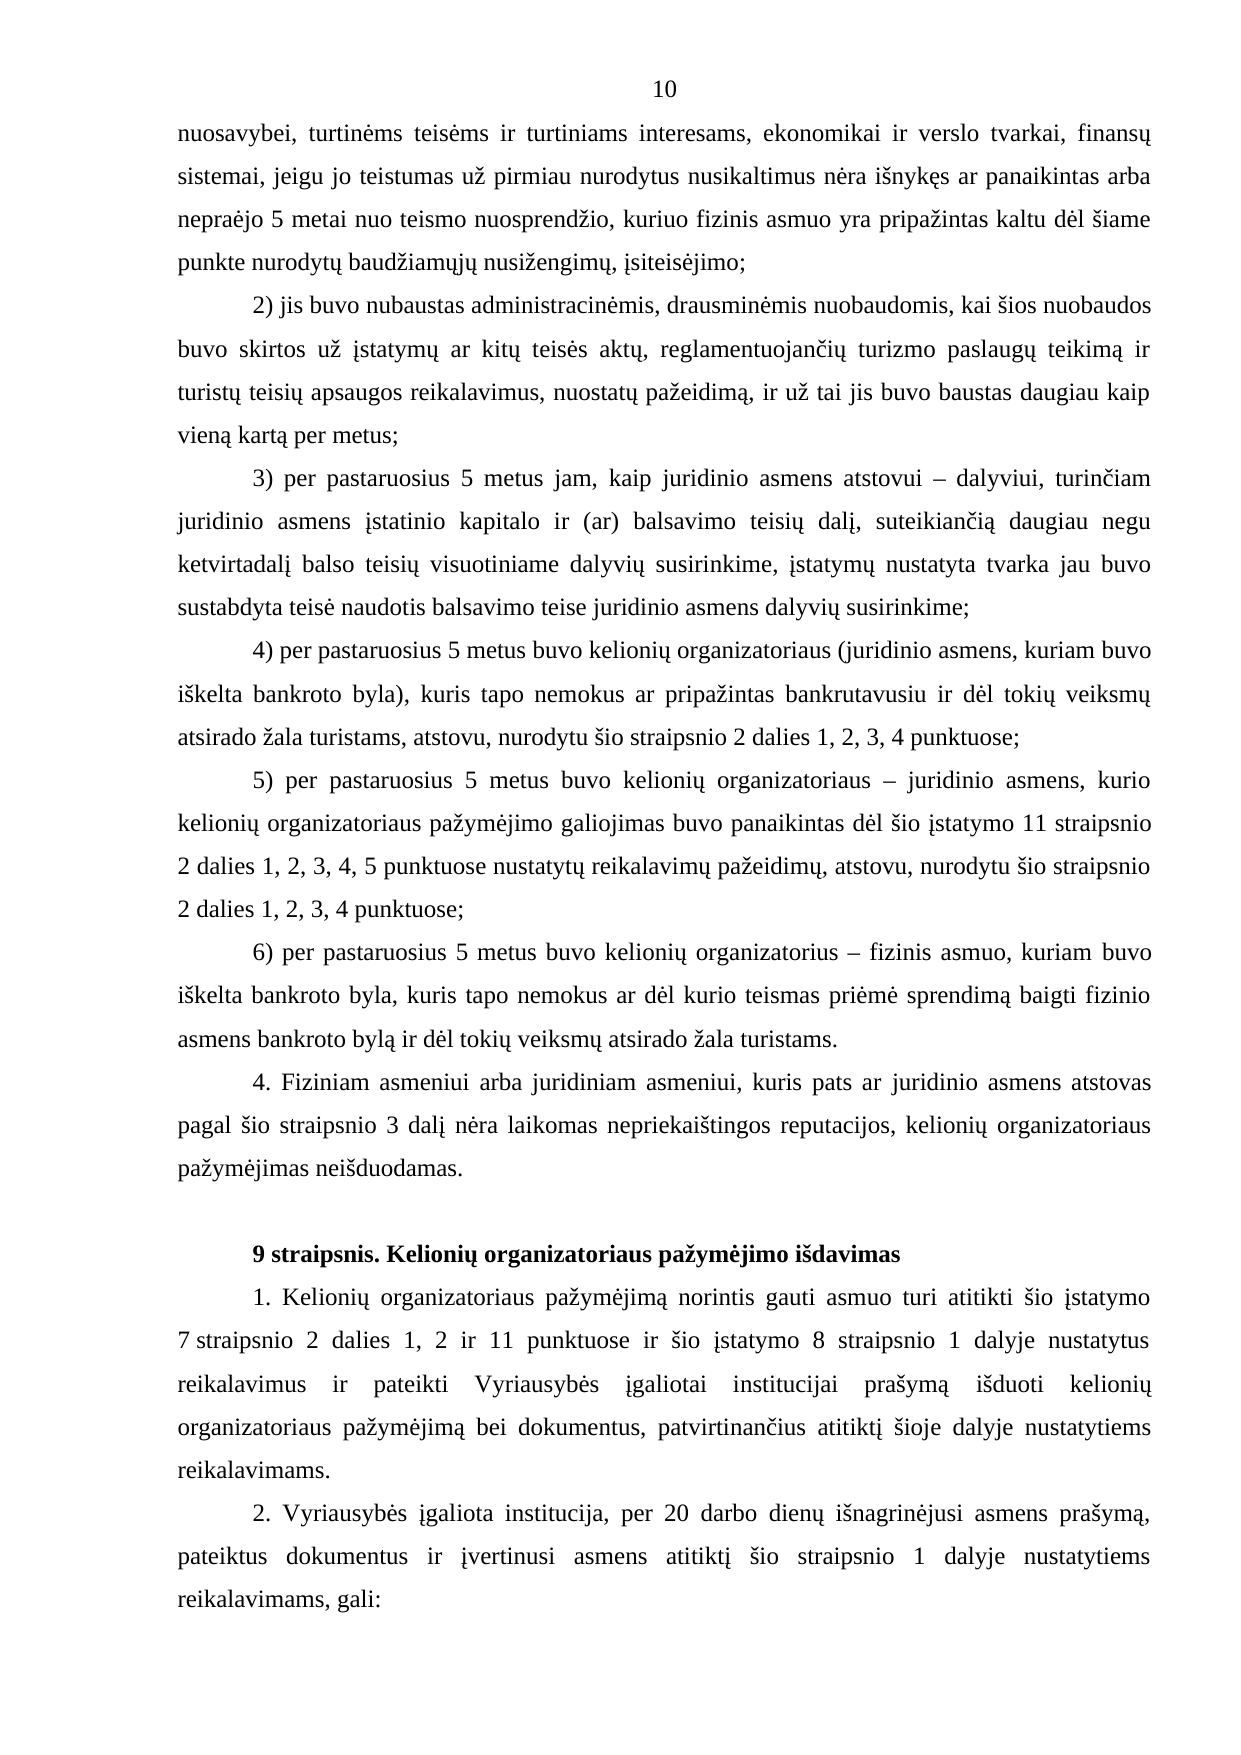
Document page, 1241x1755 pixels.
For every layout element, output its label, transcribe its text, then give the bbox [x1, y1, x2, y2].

text nuosavybei, turtinėms teisėms ir turtiniams interesams, ekonomikai ir verslo tvarkai, finansų sistemai, jeigu jo teistumas už pirmiau nurodytus nusikaltimus nėra išnykęs ar panaikintas arba nepraėjo 5 metai nuo teismo nuosprendžio, kuriuo fizinis asmuo yra pripažintas kaltu dėl šiame punkte nurodytų baudžiamųjų nusižengimų, įsiteisėjimo; [177, 118, 1152, 276]
text 6) per pastaruosius 5 metus buvo kelionių organizatorius – fizinis asmuo, kuriam buvo iškelta bankroto byla, kuris tapo nemokus ar dėl kurio teismas priėmė sprendimą baigti fizinio asmens bankroto bylą ir dėl tokių veiksmų atsirado žala turistams. [177, 937, 1152, 1052]
text 5) per pastaruosius 5 metus buvo kelionių organizatoriaus – juridinio asmens, kurio kelionių organizatoriaus pažymėjimo galiojimas buvo panaikintas dėl šio įstatymo 11 straipsnio 2 dalies 1, 2, 3, 4, 5 punktuose nustatytų reikalavimų pažeidimų, atstovu, nurodytu šio straipsnio 2 dalies 1, 2, 3, 4 punktuose; [177, 765, 1152, 923]
text 1. Kelionių organizatoriaus pažymėjimą norintis gauti asmuo turi atitikti šio įstatymo 7 straipsnio 2 dalies 1, 2 ir 11 punktuose ir šio įstatymo 8 straipsnio 1 dalyje nustatytus reikalavimus ir pateikti Vyriausybės įgaliotai institucijai prašymą išduoti kelionių organizatoriaus pažymėjimą bei dokumentus, patvirtinančius atitiktį šioje dalyje nustatytiems reikalavimams. [177, 1282, 1152, 1484]
text 2. Vyriausybės įgaliota institucija, per 20 darbo dienų išnagrinėjusi asmens prašymą, pateiktus dokumentus ir įvertinusi asmens atitiktį šio straipsnio 1 dalyje nustatytiems reikalavimams, gali: [177, 1498, 1152, 1613]
text 9 straipsnis. Kelionių organizatoriaus pažymėjimo išdavimas [177, 1239, 1152, 1268]
text 4) per pastaruosius 5 metus buvo kelionių organizatoriaus (juridinio asmens, kuriam buvo iškelta bankroto byla), kuris tapo nemokus ar pripažintas bankrutavusiu ir dėl tokių veiksmų atsirado žala turistams, atstovu, nurodytu šio straipsnio 2 dalies 1, 2, 3, 4 punktuose; [177, 636, 1152, 751]
text 4. Fiziniam asmeniui arba juridiniam asmeniui, kuris pats ar juridinio asmens atstovas pagal šio straipsnio 3 dalį nėra laikomas nepriekaištingos reputacijos, kelionių organizatoriaus pažymėjimas neišduodamas. [177, 1067, 1152, 1182]
text 3) per pastaruosius 5 metus jam, kaip juridinio asmens atstovui – dalyviui, turinčiam juridinio asmens įstatinio kapitalo ir (ar) balsavimo teisių dalį, suteikiančią daugiau negu ketvirtadalį balso teisių visuotiniame dalyvių susirinkime, įstatymų nustatyta tvarka jau buvo sustabdyta teisė naudotis balsavimo teise juridinio asmens dalyvių susirinkime; [177, 463, 1152, 621]
text 2) jis buvo nubaustas administracinėmis, drausminėmis nuobaudomis, kai šios nuobaudos buvo skirtos už įstatymų ar kitų teisės aktų, reglamentuojančių turizmo paslaugų teikimą ir turistų teisių apsaugos reikalavimus, nuostatų pažeidimą, ir už tai jis buvo baustas daugiau kaip vieną kartą per metus; [177, 291, 1152, 449]
